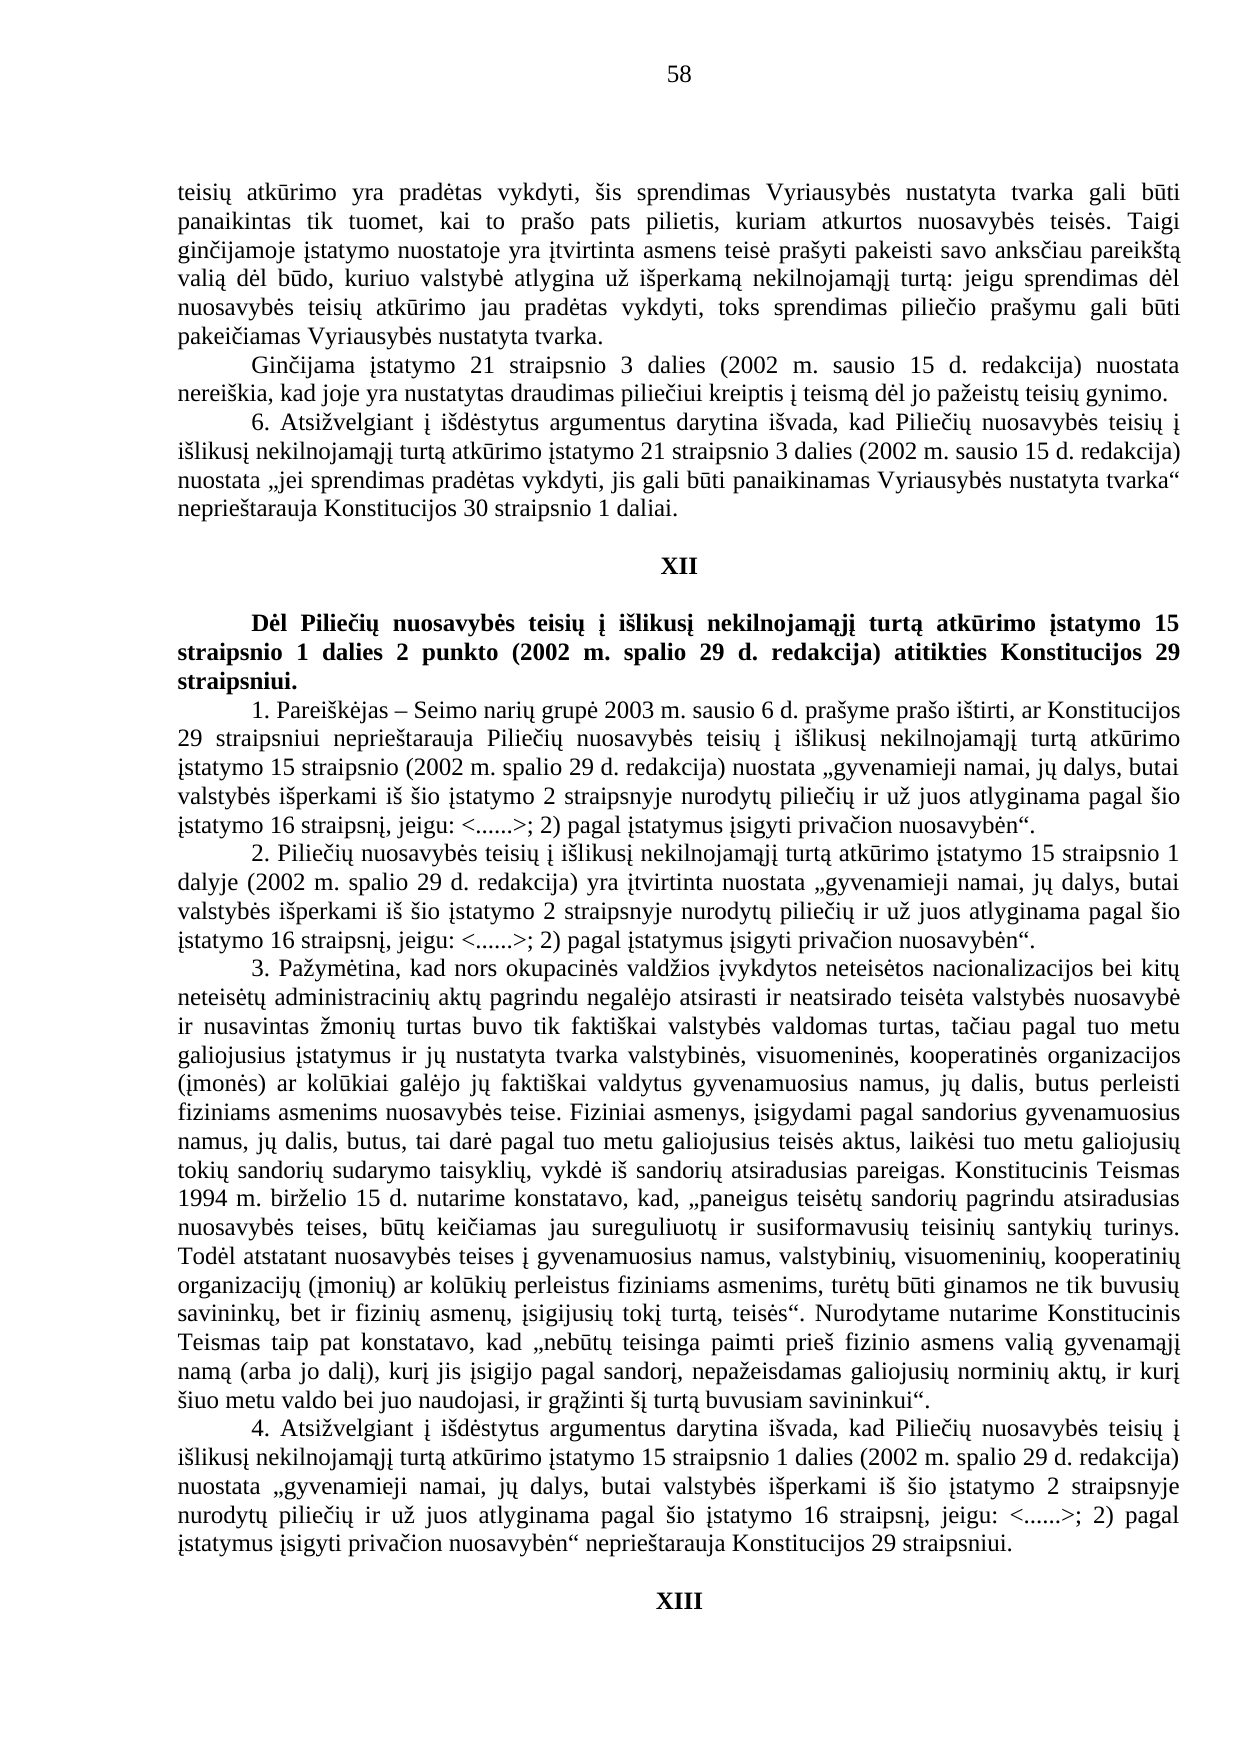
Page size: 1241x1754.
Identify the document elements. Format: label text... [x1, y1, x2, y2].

text XII [177, 551, 1181, 580]
text Dėl Piliečių nuosavybės teisių į išlikusį nekilnojamąjį turtą atkūrimo įstatymo 15 straipsnio 1 dalies 2 punkto (2002 m. spalio 29 d. redakcija) atitikties Konstitucijos 29 straipsniui. [177, 608, 1181, 695]
text teisių atkūrimo yra pradėtas vykdyti, šis sprendimas Vyriausybės nustatyta tvarka gali būti panaikintas tik tuomet, kai to prašo pats pilietis, kuriam atkurtos nuosavybės teisės. Taigi ginčijamoje įstatymo nuostatoje yra įtvirtinta asmens teisė prašyti pakeisti savo anksčiau pareikštą valią dėl būdo, kuriuo valstybė atlygina už išperkamą nekilnojamąjį turtą: jeigu sprendimas dėl nuosavybės teisių atkūrimo jau pradėtas vykdyti, toks sprendimas piliečio prašymu gali būti pakeičiamas Vyriausybės nustatyta tvarka. [177, 177, 1181, 350]
text 6. Atsižvelgiant į išdėstytus argumentus darytina išvada, kad Piliečių nuosavybės teisių į išlikusį nekilnojamąjį turtą atkūrimo įstatymo 21 straipsnio 3 dalies (2002 m. sausio 15 d. redakcija) nuostata „jei sprendimas pradėtas vykdyti, jis gali būti panaikinamas Vyriausybės nustatyta tvarka“ neprieštarauja Konstitucijos 30 straipsnio 1 daliai. [177, 407, 1181, 522]
text XIII [177, 1586, 1181, 1615]
text Ginčijama įstatymo 21 straipsnio 3 dalies (2002 m. sausio 15 d. redakcija) nuostata nereiškia, kad joje yra nustatytas draudimas piliečiui kreiptis į teismą dėl jo pažeistų teisių gynimo. [177, 350, 1181, 407]
text 3. Pažymėtina, kad nors okupacinės valdžios įvykdytos neteisėtos nacionalizacijos bei kitų neteisėtų administracinių aktų pagrindu negalėjo atsirasti ir neatsirado teisėta valstybės nuosavybė ir nusavintas žmonių turtas buvo tik faktiškai valstybės valdomas turtas, tačiau pagal tuo metu galiojusius įstatymus ir jų nustatyta tvarka valstybinės, visuomeninės, kooperatinės organizacijos (įmonės) ar kolūkiai galėjo jų faktiškai valdytus gyvenamuosius namus, jų dalis, butus perleisti fiziniams asmenims nuosavybės teise. Fiziniai asmenys, įsigydami pagal sandorius gyvenamuosius namus, jų dalis, butus, tai darė pagal tuo metu galiojusius teisės aktus, laikėsi tuo metu galiojusių tokių sandorių sudarymo taisyklių, vykdė iš sandorių atsiradusias pareigas. Konstitucinis Teismas 1994 m. birželio 15 d. nutarime konstatavo, kad, „paneigus teisėtų sandorių pagrindu atsiradusias nuosavybės teises, būtų keičiamas jau sureguliuotų ir susiformavusių teisinių santykių turinys. Todėl atstatant nuosavybės teises į gyvenamuosius namus, valstybinių, visuomeninių, kooperatinių organizacijų (įmonių) ar kolūkių perleistus fiziniams asmenims, turėtų būti ginamos ne tik buvusių savininkų, bet ir fizinių asmenų, įsigijusių tokį turtą, teisės“. Nurodytame nutarime Konstitucinis Teismas taip pat konstatavo, kad „nebūtų teisinga paimti prieš fizinio asmens valią gyvenamąjį namą (arba jo dalį), kurį jis įsigijo pagal sandorį, nepažeisdamas galiojusių norminių aktų, ir kurį šiuo metu valdo bei juo naudojasi, ir grąžinti šį turtą buvusiam savininkui“. [177, 953, 1181, 1413]
text 1. Pareiškėjas – Seimo narių grupė 2003 m. sausio 6 d. prašyme prašo ištirti, ar Konstitucijos 29 straipsniui neprieštarauja Piliečių nuosavybės teisių į išlikusį nekilnojamąjį turtą atkūrimo įstatymo 15 straipsnio (2002 m. spalio 29 d. redakcija) nuostata „gyvenamieji namai, jų dalys, butai valstybės išperkami iš šio įstatymo 2 straipsnyje nurodytų piliečių ir už juos atlyginama pagal šio įstatymo 16 straipsnį, jeigu: <......>; 2) pagal įstatymus įsigyti privačion nuosavybėn“. [177, 695, 1181, 838]
text 2. Piliečių nuosavybės teisių į išlikusį nekilnojamąjį turtą atkūrimo įstatymo 15 straipsnio 1 dalyje (2002 m. spalio 29 d. redakcija) yra įtvirtinta nuostata „gyvenamieji namai, jų dalys, butai valstybės išperkami iš šio įstatymo 2 straipsnyje nurodytų piliečių ir už juos atlyginama pagal šio įstatymo 16 straipsnį, jeigu: <......>; 2) pagal įstatymus įsigyti privačion nuosavybėn“. [177, 838, 1181, 953]
text 4. Atsižvelgiant į išdėstytus argumentus darytina išvada, kad Piliečių nuosavybės teisių į išlikusį nekilnojamąjį turtą atkūrimo įstatymo 15 straipsnio 1 dalies (2002 m. spalio 29 d. redakcija) nuostata „gyvenamieji namai, jų dalys, butai valstybės išperkami iš šio įstatymo 2 straipsnyje nurodytų piliečių ir už juos atlyginama pagal šio įstatymo 16 straipsnį, jeigu: <......>; 2) pagal įstatymus įsigyti privačion nuosavybėn“ neprieštarauja Konstitucijos 29 straipsniui. [177, 1413, 1181, 1557]
